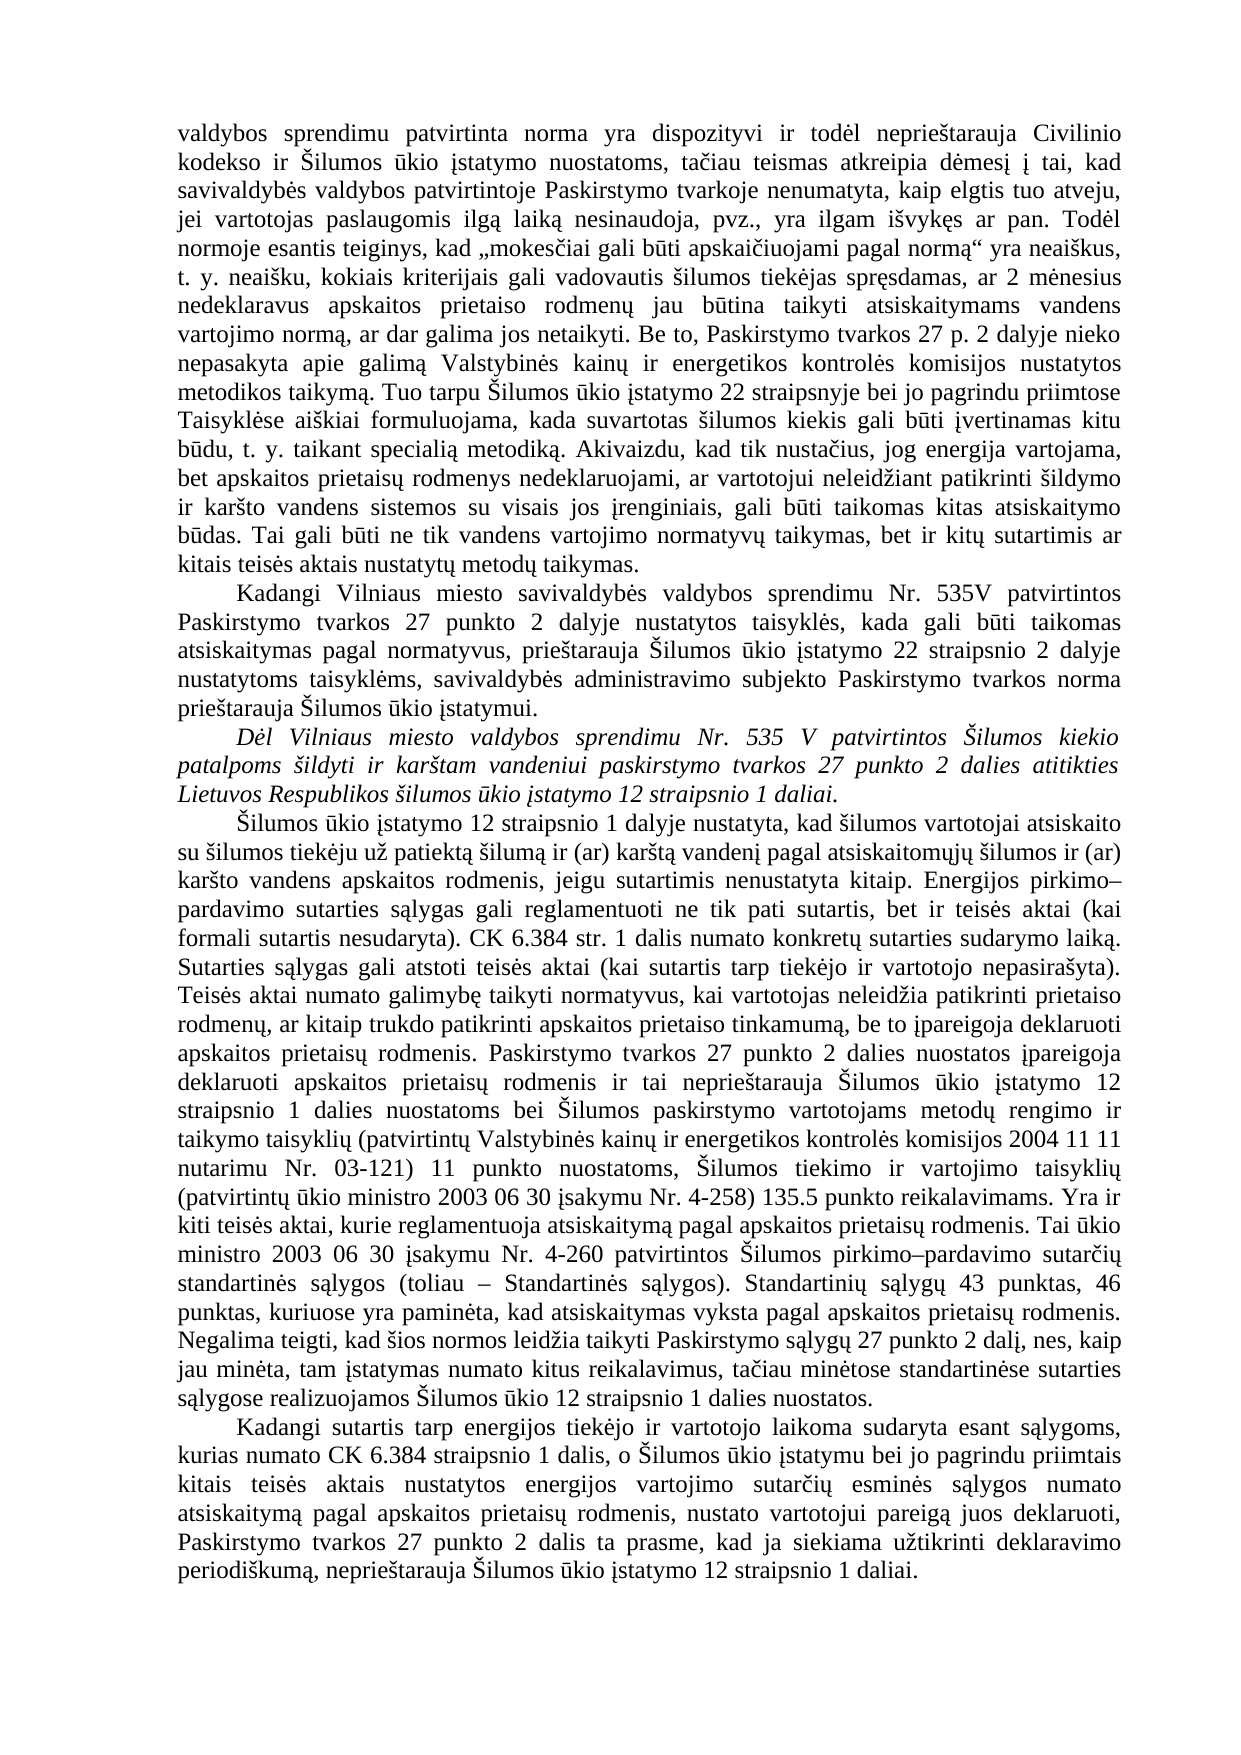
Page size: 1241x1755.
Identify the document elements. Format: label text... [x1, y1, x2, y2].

text Kadangi sutartis tarp energijos tiekėjo ir vartotojo laikoma sudaryta esant sąlygoms, kurias numato CK 6.384 straipsnio 1 dalis, o Šilumos ūkio įstatymu bei jo pagrindu priimtais kitais teisės aktais nustatytos energijos vartojimo sutarčių esminės sąlygos numato atsiskaitymą pagal apskaitos prietaisų rodmenis, nustato vartotojui pareigą juos deklaruoti, Paskirstymo tvarkos 27 punkto 2 dalis ta prasme, kad ja siekiama užtikrinti deklaravimo periodiškumą, neprieštarauja Šilumos ūkio įstatymo 12 straipsnio 1 daliai. [177, 1412, 1122, 1584]
text Kadangi Vilniaus miesto savivaldybės valdybos sprendimu Nr. 535V patvirtintos Paskirstymo tvarkos 27 punkto 2 dalyje nustatytos taisyklės, kada gali būti taikomas atsiskaitymas pagal normatyvus, prieštarauja Šilumos ūkio įstatymo 22 straipsnio 2 dalyje nustatytoms taisyklėms, savivaldybės administravimo subjekto Paskirstymo tvarkos norma prieštarauja Šilumos ūkio įstatymui. [177, 578, 1122, 722]
text Dėl Vilniaus miesto valdybos sprendimu Nr. 535 V patvirtintos Šilumos kiekio patalpoms šildyti ir karštam vandeniui paskirstymo tvarkos 27 punkto 2 dalies atitikties Lietuvos Respublikos šilumos ūkio įstatymo 12 straipsnio 1 daliai. [177, 722, 1122, 808]
text Šilumos ūkio įstatymo 12 straipsnio 1 dalyje nustatyta, kad šilumos vartotojai atsiskaito su šilumos tiekėju už patiektą šilumą ir (ar) karštą vandenį pagal atsiskaitomųjų šilumos ir (ar) karšto vandens apskaitos rodmenis, jeigu sutartimis nenustatyta kitaip. Energijos pirkimo–pardavimo sutarties sąlygas gali reglamentuoti ne tik pati sutartis, bet ir teisės aktai (kai formali sutartis nesudaryta). CK 6.384 str. 1 dalis numato konkretų sutarties sudarymo laiką. Sutarties sąlygas gali atstoti teisės aktai (kai sutartis tarp tiekėjo ir vartotojo nepasirašyta). Teisės aktai numato galimybę taikyti normatyvus, kai vartotojas neleidžia patikrinti prietaiso rodmenų, ar kitaip trukdo patikrinti apskaitos prietaiso tinkamumą, be to įpareigoja deklaruoti apskaitos prietaisų rodmenis. Paskirstymo tvarkos 27 punkto 2 dalies nuostatos įpareigoja deklaruoti apskaitos prietaisų rodmenis ir tai neprieštarauja Šilumos ūkio įstatymo 12 straipsnio 1 dalies nuostatoms bei Šilumos paskirstymo vartotojams metodų rengimo ir taikymo taisyklių (patvirtintų Valstybinės kainų ir energetikos kontrolės komisijos 2004 11 11 nutarimu Nr. 03-121) 11 punkto nuostatoms, Šilumos tiekimo ir vartojimo taisyklių (patvirtintų ūkio ministro 2003 06 30 įsakymu Nr. 4-258) 135.5 punkto reikalavimams. Yra ir kiti teisės aktai, kurie reglamentuoja atsiskaitymą pagal apskaitos prietaisų rodmenis. Tai ūkio ministro 2003 06 30 įsakymu Nr. 4-260 patvirtintos Šilumos pirkimo–pardavimo sutarčių standartinės sąlygos (toliau – Standartinės sąlygos). Standartinių sąlygų 43 punktas, 46 punktas, kuriuose yra paminėta, kad atsiskaitymas vyksta pagal apskaitos prietaisų rodmenis. Negalima teigti, kad šios normos leidžia taikyti Paskirstymo sąlygų 27 punkto 2 dalį, nes, kaip jau minėta, tam įstatymas numato kitus reikalavimus, tačiau minėtose standartinėse sutarties sąlygose realizuojamos Šilumos ūkio 12 straipsnio 1 dalies nuostatos. [177, 808, 1122, 1412]
text valdybos sprendimu patvirtinta norma yra dispozityvi ir todėl neprieštarauja Civilinio kodekso ir Šilumos ūkio įstatymo nuostatoms, tačiau teismas atkreipia dėmesį į tai, kad savivaldybės valdybos patvirtintoje Paskirstymo tvarkoje nenumatyta, kaip elgtis tuo atveju, jei vartotojas paslaugomis ilgą laiką nesinaudoja, pvz., yra ilgam išvykęs ar pan. Todėl normoje esantis teiginys, kad „mokesčiai gali būti apskaičiuojami pagal normą“ yra neaiškus, t. y. neaišku, kokiais kriterijais gali vadovautis šilumos tiekėjas spręsdamas, ar 2 mėnesius nedeklaravus apskaitos prietaiso rodmenų jau būtina taikyti atsiskaitymams vandens vartojimo normą, ar dar galima jos netaikyti. Be to, Paskirstymo tvarkos 27 p. 2 dalyje nieko nepasakyta apie galimą Valstybinės kainų ir energetikos kontrolės komisijos nustatytos metodikos taikymą. Tuo tarpu Šilumos ūkio įstatymo 22 straipsnyje bei jo pagrindu priimtose Taisyklėse aiškiai formuluojama, kada suvartotas šilumos kiekis gali būti įvertinamas kitu būdu, t. y. taikant specialią metodiką. Akivaizdu, kad tik nustačius, jog energija vartojama, bet apskaitos prietaisų rodmenys nedeklaruojami, ar vartotojui neleidžiant patikrinti šildymo ir karšto vandens sistemos su visais jos įrenginiais, gali būti taikomas kitas atsiskaitymo būdas. Tai gali būti ne tik vandens vartojimo normatyvų taikymas, bet ir kitų sutartimis ar kitais teisės aktais nustatytų metodų taikymas. [177, 118, 1122, 578]
